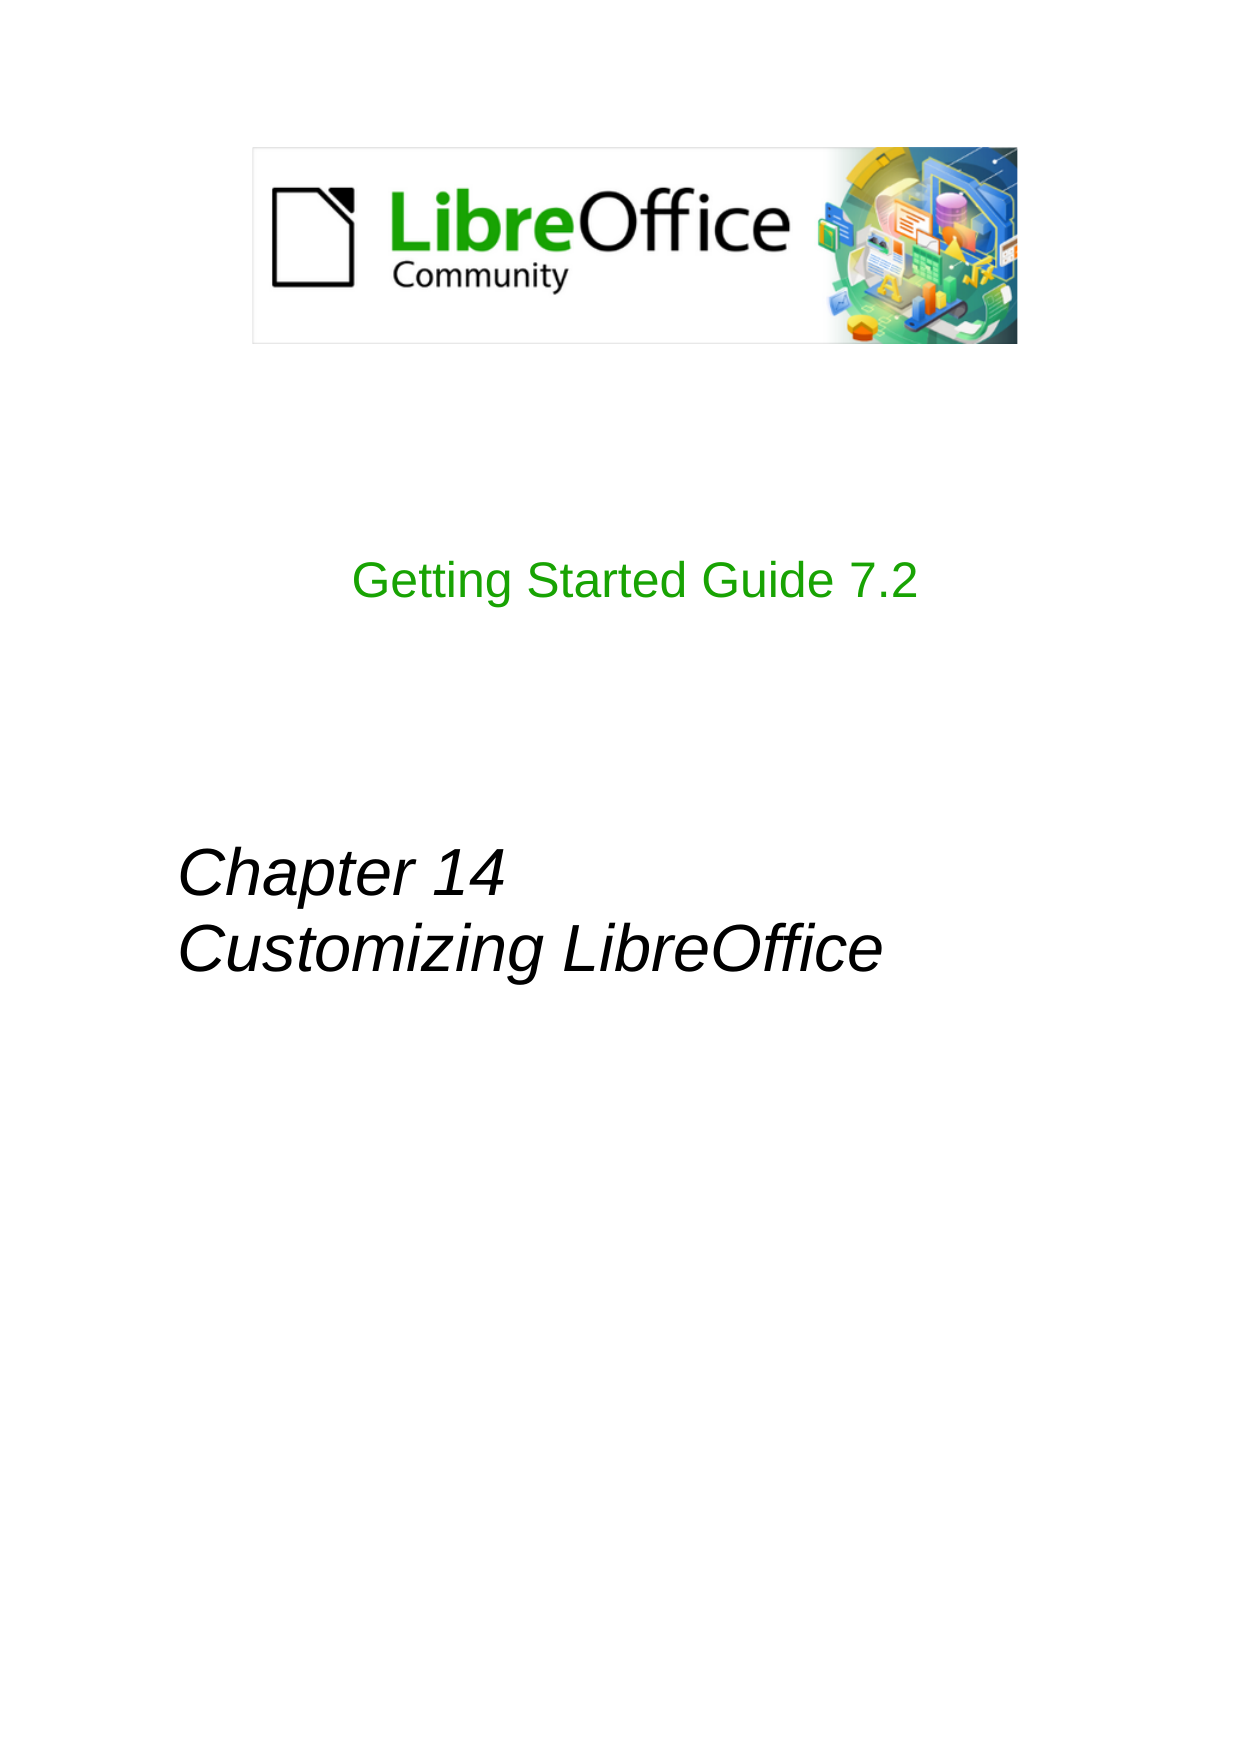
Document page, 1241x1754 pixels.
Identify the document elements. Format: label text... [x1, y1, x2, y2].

title Chapter 14 Customizing LibreOffice [177, 833, 1093, 986]
text Getting Started Guide 7.2 [177, 550, 1093, 608]
picture [252, 147, 1018, 344]
